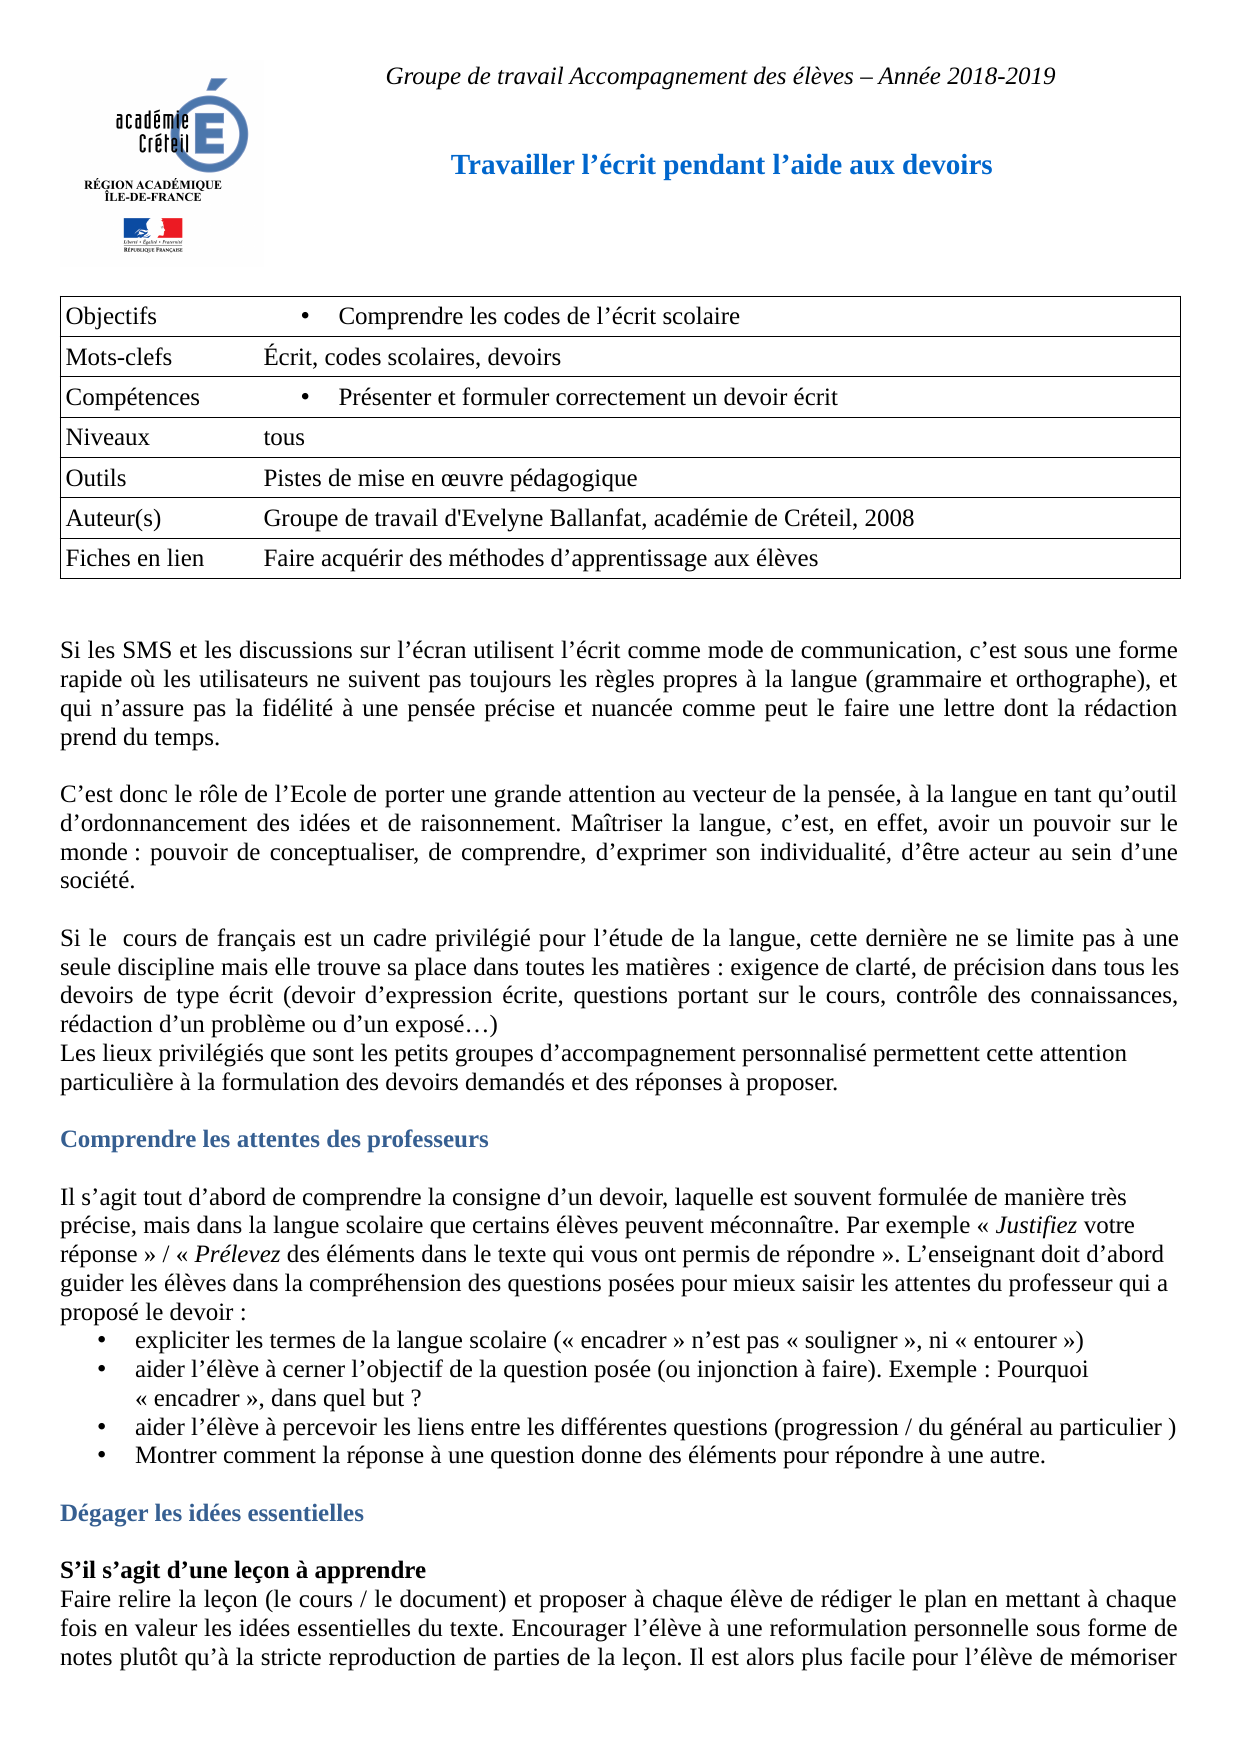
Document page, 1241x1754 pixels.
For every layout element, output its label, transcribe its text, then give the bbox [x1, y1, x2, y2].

text S’il s’agit d’une leçon à apprendre [60, 1555, 1179, 1584]
table_cell Présenter et formuler correctement un devoir écrit [258, 377, 1180, 417]
text Si les SMS et les discussions sur l’écran utilisent l’écrit comme mode de communication, c’est sous une forme rapide où les utilisateurs ne suivent pas toujours les règles propres à la langue (grammaire et orthographe), et qui n’assure pas la fidélité à une pensée précise et nuancée comme peut le faire une lettre dont la rédaction prend du temps. [60, 635, 1179, 750]
list expliciter les termes de la langue scolaire (« encadrer » n’est pas « souligner », ni « entourer ») [97, 1325, 1179, 1354]
text Dégager les idées essentielles [60, 1498, 1179, 1527]
list aider l’élève à cerner l’objectif de la question posée (ou injonction à faire). Exemple : Pourquoi « encadrer », dans quel but ? [97, 1354, 1179, 1412]
table_header Objectifs [61, 297, 257, 336]
table_header Comprendre les codes de l’écrit scolaire [258, 297, 1180, 336]
picture [59, 60, 264, 267]
table_cell Mots-clefs [61, 337, 257, 376]
text Si le cours de français est un cadre privilégié pour l’étude de la langue, cette dernière ne se limite pas à une seule discipline mais elle trouve sa place dans toutes les matières : exigence de clarté, de précision dans tous les devoirs de type écrit (devoir d’expression écrite, questions portant sur le cours, contrôle des connaissances, rédaction d’un problème ou d’un exposé…) [60, 923, 1179, 1038]
text Les lieux privilégiés que sont les petits groupes d’accompagnement personnalisé permettent cette attention particulière à la formulation des devoirs demandés et des réponses à proposer. [60, 1038, 1179, 1095]
list aider l’élève à percevoir les liens entre les différentes questions (progression / du général au particulier ) [97, 1412, 1179, 1440]
table_cell Faire acquérir des méthodes d’apprentissage aux élèves [258, 539, 1180, 578]
text Il s’agit tout d’abord de comprendre la consigne d’un devoir, laquelle est souvent formulée de manière très précise, mais dans la langue scolaire que certains élèves peuvent méconnaître. Par exemple « Justifiez votre réponse » / « Prélevez des éléments dans le texte qui vous ont permis de répondre ». L’enseignant doit d’abord guider les élèves dans la compréhension des questions posées pour mieux saisir les attentes du professeur qui a proposé le devoir : [60, 1182, 1179, 1325]
table_cell Compétences [61, 377, 257, 417]
text Comprendre les attentes des professeurs [60, 1124, 1179, 1153]
table_cell Outils [61, 458, 257, 497]
text Faire relire la leçon (le cours / le document) et proposer à chaque élève de rédiger le plan en mettant à chaque fois en valeur les idées essentielles du texte. Encourager l’élève à une reformulation personnelle sous forme de notes plutôt qu’à la stricte reproduction de parties de la leçon. Il est alors plus facile pour l’élève de mémoriser [60, 1584, 1179, 1670]
text Travailler l’écrit pendant l’aide aux devoirs [264, 147, 1179, 181]
table_cell tous [258, 418, 1180, 457]
table_cell Groupe de travail d'Evelyne Ballanfat, académie de Créteil, 2008 [258, 498, 1180, 537]
table_cell Auteur(s) [61, 498, 257, 537]
table_cell Pistes de mise en œuvre pédagogique [258, 458, 1180, 497]
table_cell Niveaux [61, 418, 257, 457]
table_cell Fiches en lien [61, 539, 257, 578]
text Groupe de travail Accompagnement des élèves – Année 2018-2019 [264, 61, 1179, 89]
text C’est donc le rôle de l’Ecole de porter une grande attention au vecteur de la pensée, à la langue en tant qu’outil d’ordonnancement des idées et de raisonnement. Maîtriser la langue, c’est, en effet, avoir un pouvoir sur le monde : pouvoir de conceptualiser, de comprendre, d’exprimer son individualité, d’être acteur au sein d’une société. [60, 779, 1179, 894]
list Montrer comment la réponse à une question donne des éléments pour répondre à une autre. [97, 1440, 1179, 1469]
table_cell Écrit, codes scolaires, devoirs [258, 337, 1180, 376]
